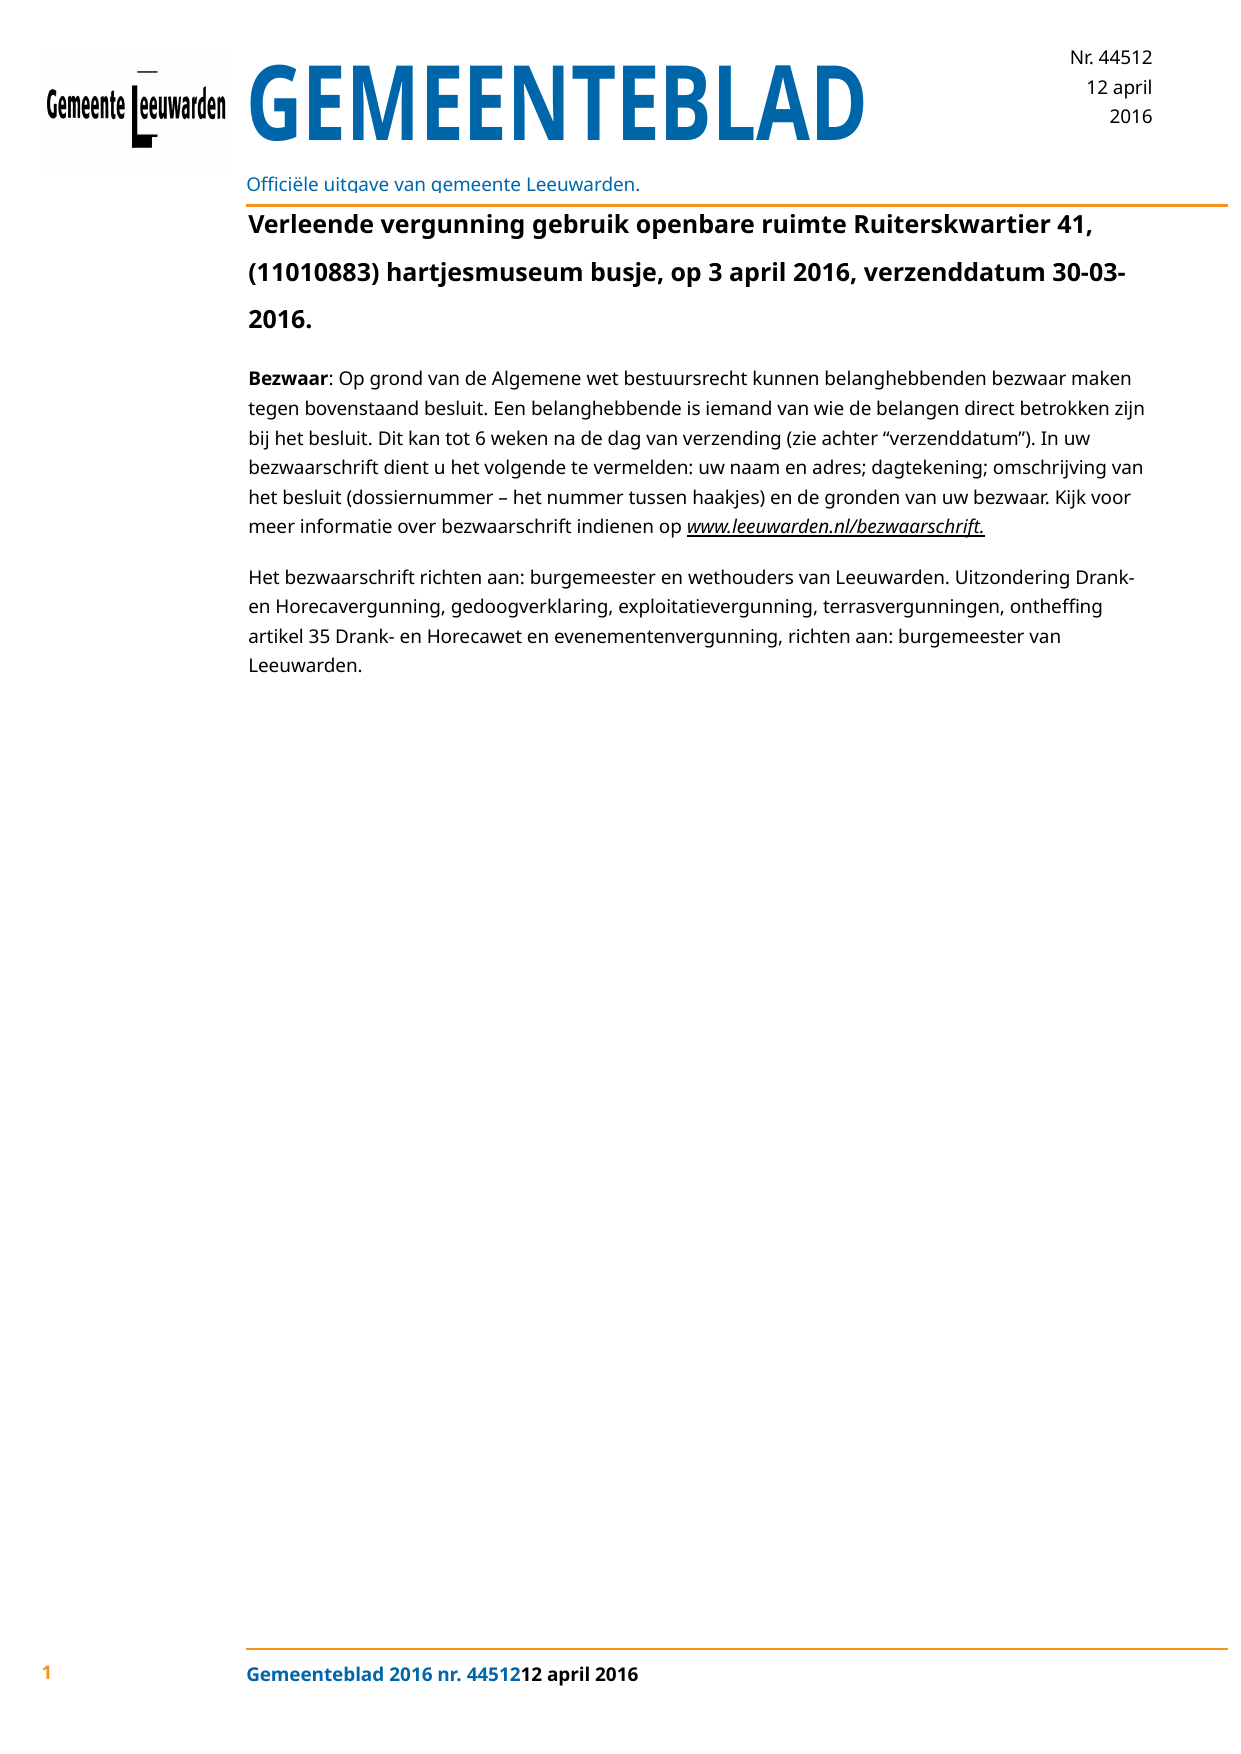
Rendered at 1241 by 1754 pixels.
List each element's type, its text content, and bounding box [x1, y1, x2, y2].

text Verleende vergunning gebruik openbare ruimte Ruiterskwartier 41, (11010883) hartjesmuseum busje, op 3 april 2016, verzenddatum 30-03-2016. [248, 207, 1152, 336]
text Het bezwaarschrift richten aan: burgemeester en wethouders van Leeuwarden. Uitzondering Drank- en Horecavergunning, gedoogverklaring, exploitatievergunning, terrasvergunningen, ontheffing artikel 35 Drank- en Horecawet en evenementenvergunning, richten aan: burgemeester van Leeuwarden. [248, 564, 1152, 678]
text Bezwaar: Op grond van de Algemene wet bestuursrecht kunnen belanghebbenden bezwaar maken tegen bovenstaand besluit. Een belanghebbende is iemand van wie de belangen direct betrokken zijn bij het besluit. Dit kan tot 6 weken na de dag van verzending (zie achter “verzenddatum”). In uw bezwaarschrift dient u het volgende te vermelden: uw naam en adres; dagtekening; omschrijving van het besluit (dossiernummer – het nummer tussen haakjes) en de gronden van uw bezwaar. Kijk voor meer informatie over bezwaarschrift indienen op www.leeuwarden.nl/bezwaarschrift. [248, 366, 1152, 539]
picture [41, 47, 231, 172]
